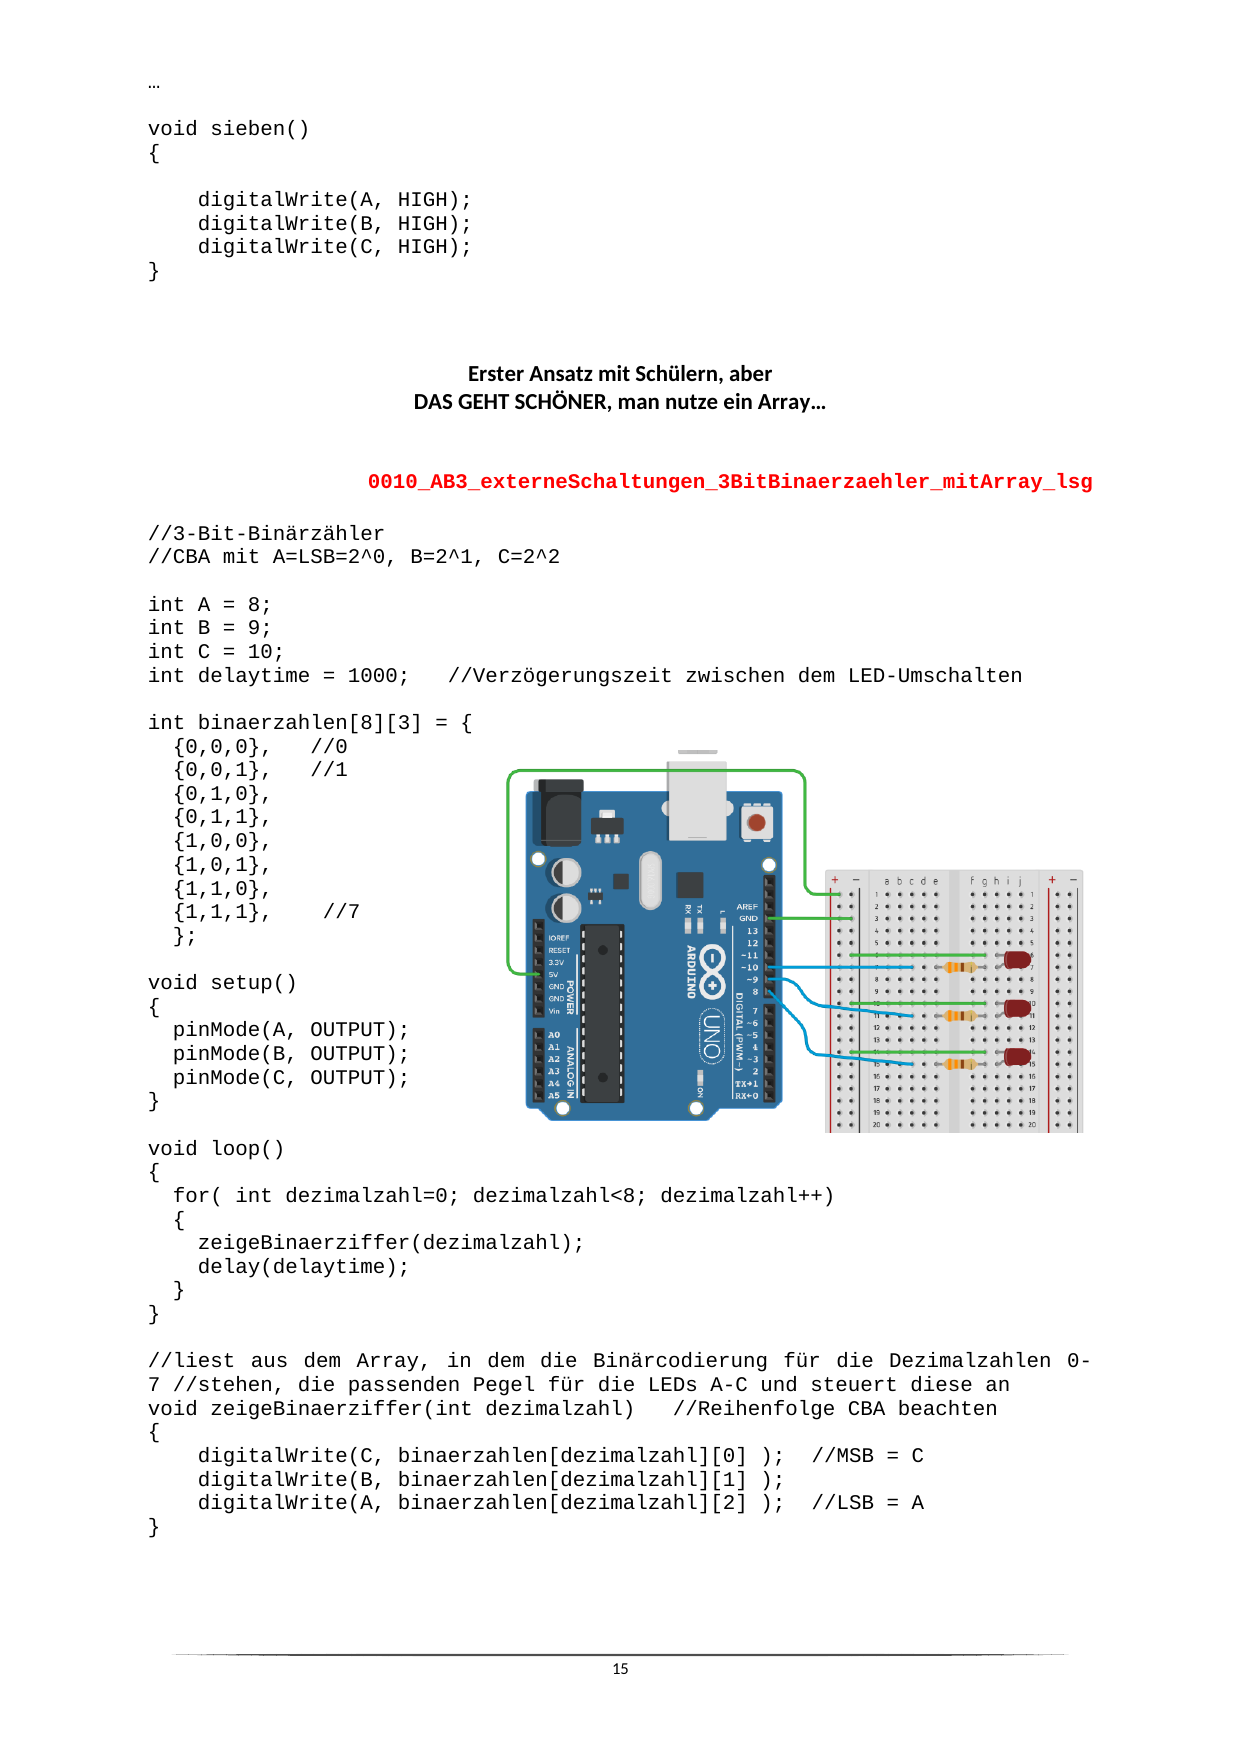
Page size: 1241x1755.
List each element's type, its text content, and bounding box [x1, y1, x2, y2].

text delay(delaytime); [148, 1256, 1093, 1279]
text void setup() [148, 972, 487, 996]
text pinMode(A, OUTPUT); [148, 1019, 487, 1043]
text { [148, 996, 487, 1019]
text { [148, 142, 1093, 166]
text //liest aus dem Array, in dem die Binärcodierung für die Dezimalzahlen 0-7 //stehen, die passenden Pegel für die LEDs A-C und steuert diese an [148, 1350, 1093, 1398]
text }; [148, 925, 487, 948]
text digitalWrite(C, HIGH); [148, 236, 1093, 260]
text {1,1,1}, //7 [148, 901, 487, 925]
text int A = 8; [148, 594, 1093, 617]
text int binaerzahlen[8][3] = { [148, 712, 1093, 736]
text {0,0,1}, //1 [148, 759, 487, 783]
text } [148, 1090, 487, 1114]
text {0,1,1}, [148, 807, 487, 830]
text DAS GEHT SCHÖNER, man nutze ein Array… [148, 387, 1093, 415]
text for( int dezimalzahl=0; dezimalzahl<8; dezimalzahl++) [148, 1185, 1093, 1208]
text void zeigeBinaerziffer(int dezimalzahl) //Reihenfolge CBA beachten [148, 1398, 1093, 1421]
text } [148, 1303, 1093, 1327]
text digitalWrite(B, HIGH); [148, 213, 1093, 236]
text { [148, 1421, 1093, 1445]
text { [148, 1208, 1093, 1232]
text //CBA mit A=LSB=2^0, B=2^1, C=2^2 [148, 546, 1093, 570]
text {0,0,0}, //0 [148, 736, 1093, 759]
text digitalWrite(B, binaerzahlen[dezimalzahl][1] ); [148, 1469, 1093, 1492]
text void sieben() [148, 118, 1093, 142]
text //3-Bit-Binärzähler [148, 523, 1093, 546]
text {1,1,0}, [148, 877, 487, 901]
text pinMode(C, OUTPUT); [148, 1067, 487, 1090]
text } [148, 1279, 1093, 1303]
text digitalWrite(A, binaerzahlen[dezimalzahl][2] ); //LSB = A [148, 1492, 1093, 1516]
text digitalWrite(A, HIGH); [148, 189, 1093, 213]
text Erster Ansatz mit Schülern, aber [148, 359, 1093, 387]
text {1,0,1}, [148, 854, 487, 877]
text pinMode(B, OUTPUT); [148, 1043, 487, 1067]
text int C = 10; [148, 641, 1093, 665]
text {0,1,0}, [148, 783, 487, 807]
text } [148, 260, 1093, 284]
text int B = 9; [148, 617, 1093, 641]
text 0010_AB3_externeSchaltungen_3BitBinaerzaehler_mitArray_lsg [148, 471, 1093, 495]
text digitalWrite(C, binaerzahlen[dezimalzahl][0] ); //MSB = C [148, 1445, 1093, 1469]
text } [148, 1516, 1093, 1539]
text … [148, 71, 1093, 94]
text {1,0,0}, [148, 830, 487, 854]
text zeigeBinaerziffer(dezimalzahl); [148, 1232, 1093, 1256]
text int delaytime = 1000; //Verzögerungszeit zwischen dem LED-Umschalten [148, 665, 1093, 688]
text { [148, 1161, 1093, 1185]
text void loop() [148, 1138, 1093, 1161]
